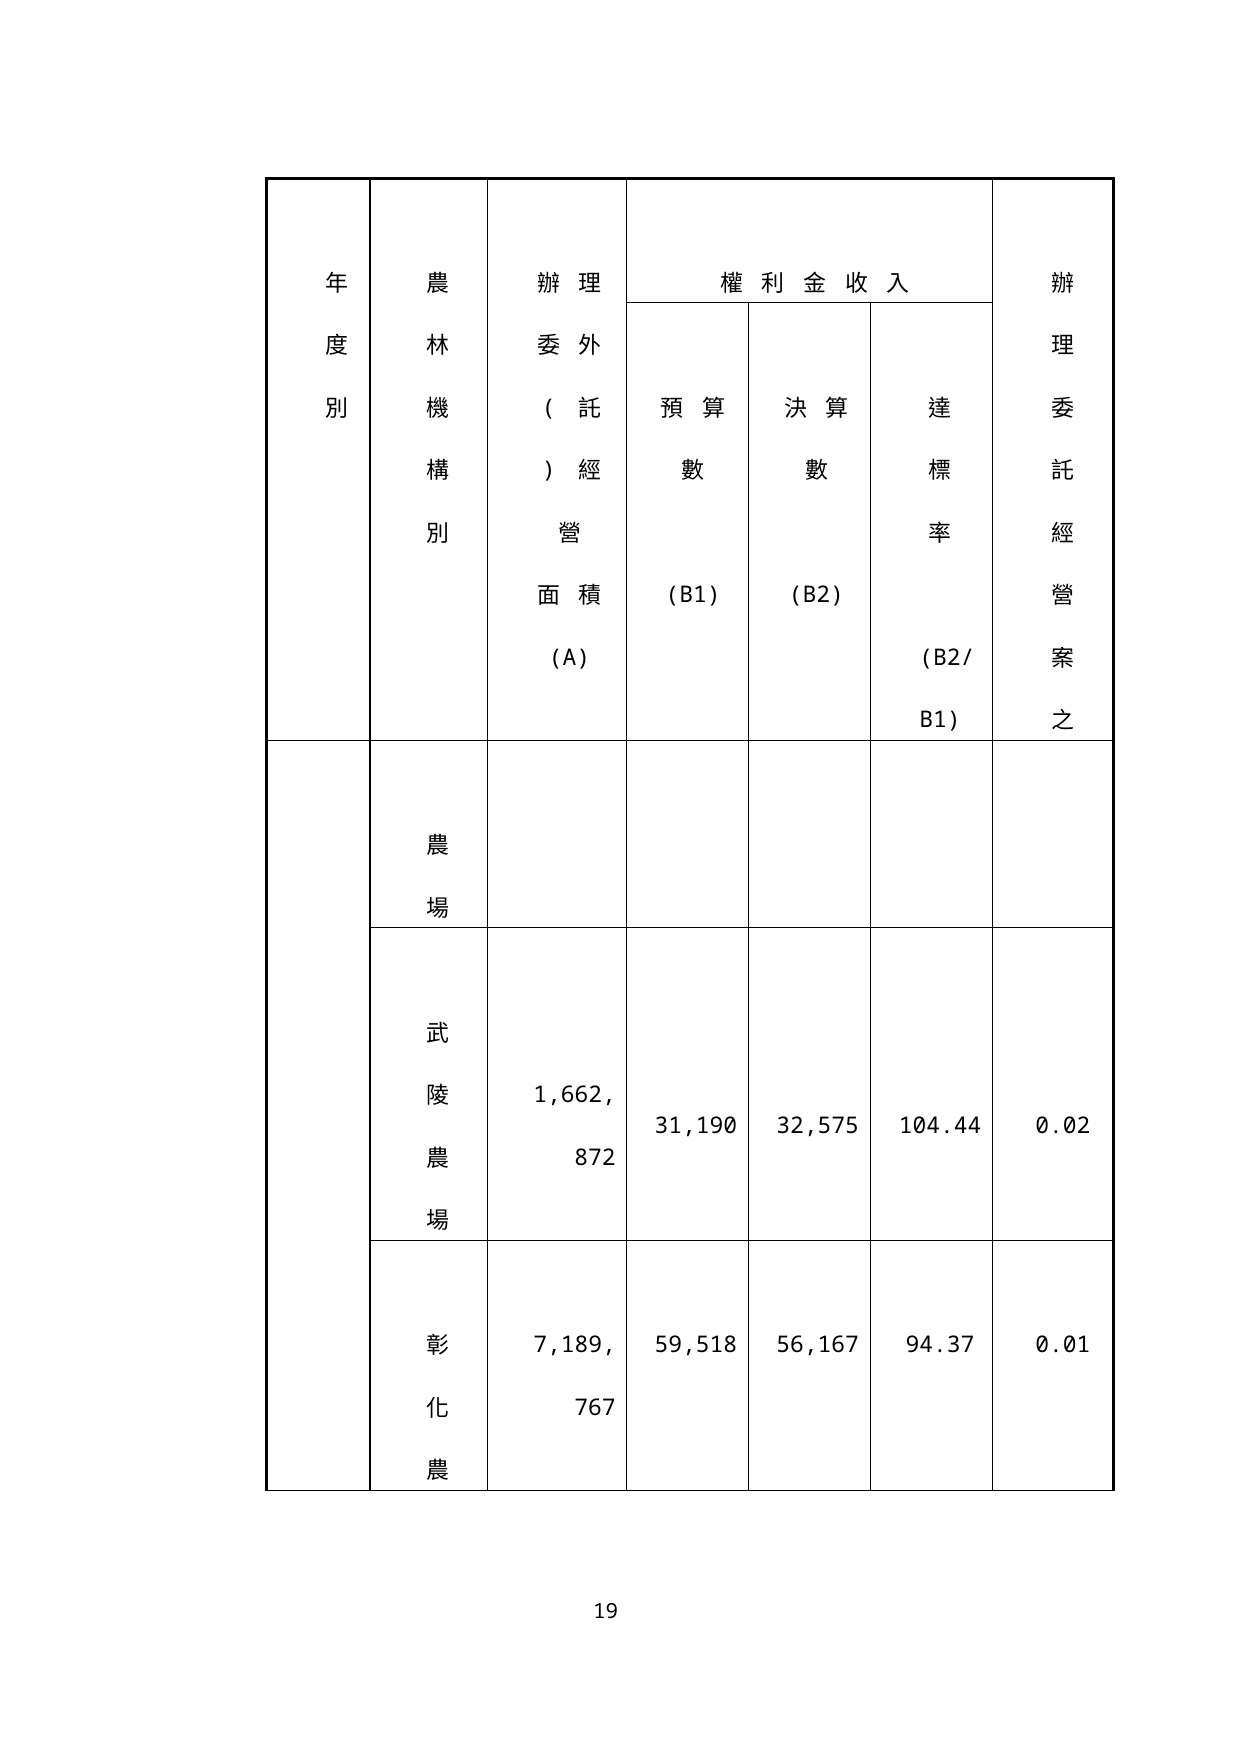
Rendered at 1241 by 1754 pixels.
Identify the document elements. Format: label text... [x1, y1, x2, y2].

table_cell 決算數 (B2) [749, 303, 870, 740]
table_cell 彰化農 [371, 1241, 487, 1490]
table_cell 達標率 (B2/B1) [871, 303, 992, 740]
table_cell 31,190 [627, 928, 748, 1240]
table_cell 1,662,872 [488, 928, 626, 1240]
table_cell [488, 741, 626, 927]
table_cell 32,575 [749, 928, 870, 1240]
table_cell [749, 741, 870, 927]
table_cell [871, 741, 992, 927]
table_cell 56,167 [749, 1241, 870, 1490]
table_header 年度別 [268, 180, 369, 740]
table_header 辦理委託經營案之效益 (B2/A) [993, 180, 1112, 740]
table_header 農林 機構別 [371, 180, 487, 740]
table_cell [993, 741, 1112, 927]
table_cell [268, 741, 369, 1490]
table_cell 0.02 [993, 928, 1112, 1240]
table_cell 94.37 [871, 1241, 992, 1490]
table_cell 農場 [371, 741, 487, 927]
table_cell [627, 741, 748, 927]
table_cell 武陵農場 [371, 928, 487, 1240]
table_header 辦理委外(託)經營 面積 (A) [488, 180, 626, 740]
table_header 權利金收入 [627, 180, 992, 302]
table_cell 預算數 (B1) [627, 303, 748, 740]
table_cell 104.44 [871, 928, 992, 1240]
table_cell 59,518 [627, 1241, 748, 1490]
table_cell 0.01 [993, 1241, 1112, 1490]
table_cell 7,189,767 [488, 1241, 626, 1490]
